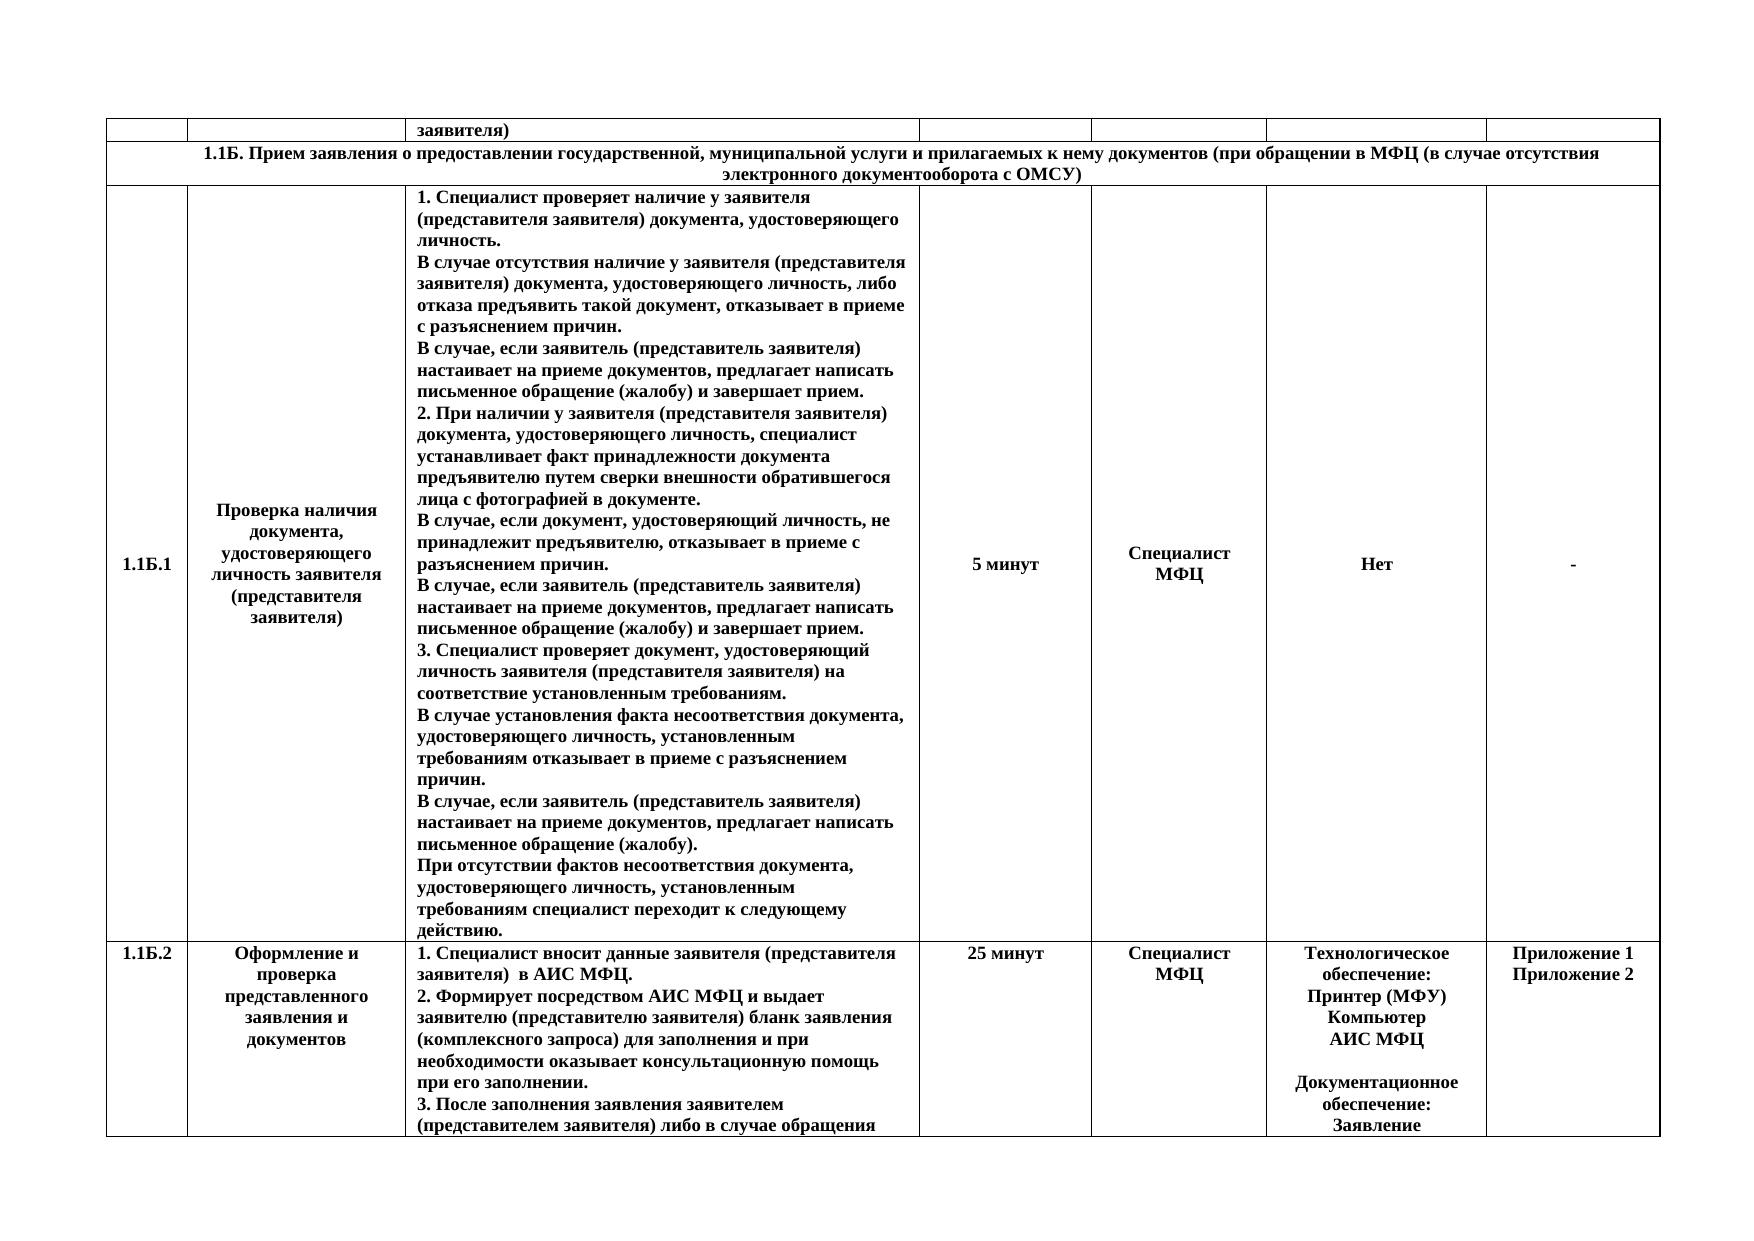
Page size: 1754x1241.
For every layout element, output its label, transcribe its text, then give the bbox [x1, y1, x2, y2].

table_cell [1092, 119, 1266, 141]
table_cell Приложение 1 Приложение 2 [1487, 942, 1659, 1136]
table_cell Технологическое обеспечение: Принтер (МФУ) Компьютер АИС МФЦ Документационное обеспечение: Заявление [1267, 942, 1486, 1136]
table_cell [107, 119, 187, 141]
table_cell [920, 119, 1091, 141]
table_cell 1.1Б.1 [107, 186, 187, 941]
table_cell Специалист МФЦ [1092, 186, 1266, 941]
table_cell заявителя) [406, 119, 919, 141]
table_cell 1.1Б.2 [107, 942, 187, 1136]
table_cell [188, 119, 405, 141]
table_cell 5 минут [920, 186, 1091, 941]
table_cell [1267, 119, 1486, 141]
table_cell 25 минут [920, 942, 1091, 1136]
table_cell Специалист МФЦ [1092, 942, 1266, 1136]
table_cell Проверка наличия документа, удостоверяющего личность заявителя (представителя заявителя) [188, 186, 405, 941]
table_cell - [1487, 119, 1659, 141]
table_cell Нет [1267, 186, 1486, 941]
table_cell Оформление и проверка представленного заявления и документов [188, 942, 405, 1136]
table_cell - [1487, 186, 1659, 941]
table_cell 1. Специалист вносит данные заявителя (представителя заявителя) в АИС МФЦ. 2. Формирует посредством АИС МФЦ и выдает заявителю (представителю заявителя) бланк заявления (комплексного запроса) для заполнения и при необходимости оказывает консультационную помощь при его заполнении. 3. После заполнения заявления заявителем (представителем заявителя) либо в случае обращения [406, 942, 919, 1136]
table_cell 1.1Б. Прием заявления о предоставлении государственной, муниципальной услуги и прилагаемых к нему документов (при обращении в МФЦ (в случае отсутствия электронного документооборота с ОМСУ) [107, 142, 1659, 185]
table_cell 1. Специалист проверяет наличие у заявителя (представителя заявителя) документа, удостоверяющего личность. В случае отсутствия наличие у заявителя (представителя заявителя) документа, удостоверяющего личность, либо отказа предъявить такой документ, отказывает в приеме с разъяснением причин. В случае, если заявитель (представитель заявителя) настаивает на приеме документов, предлагает написать письменное обращение (жалобу) и завершает прием. 2. При наличии у заявителя (представителя заявителя) документа, удостоверяющего личность, специалист устанавливает факт принадлежности документа предъявителю путем сверки внешности обратившегося лица с фотографией в документе. В случае, если документ, удостоверяющий личность, не принадлежит предъявителю, отказывает в приеме с разъяснением причин. В случае, если заявитель (представитель заявителя) настаивает на приеме документов, предлагает написать письменное обращение (жалобу) и завершает прием. 3. Специалист проверяет документ, удостоверяющий личность заявителя (представителя заявителя) на соответствие установленным требованиям. В случае установления факта несоответствия документа, удостоверяющего личность, установленным требованиям отказывает в приеме с разъяснением причин. В случае, если заявитель (представитель заявителя) настаивает на приеме документов, предлагает написать письменное обращение (жалобу). При отсутствии фактов несоответствия документа, удостоверяющего личность, установленным требованиям специалист переходит к следующему действию. [406, 186, 919, 941]
